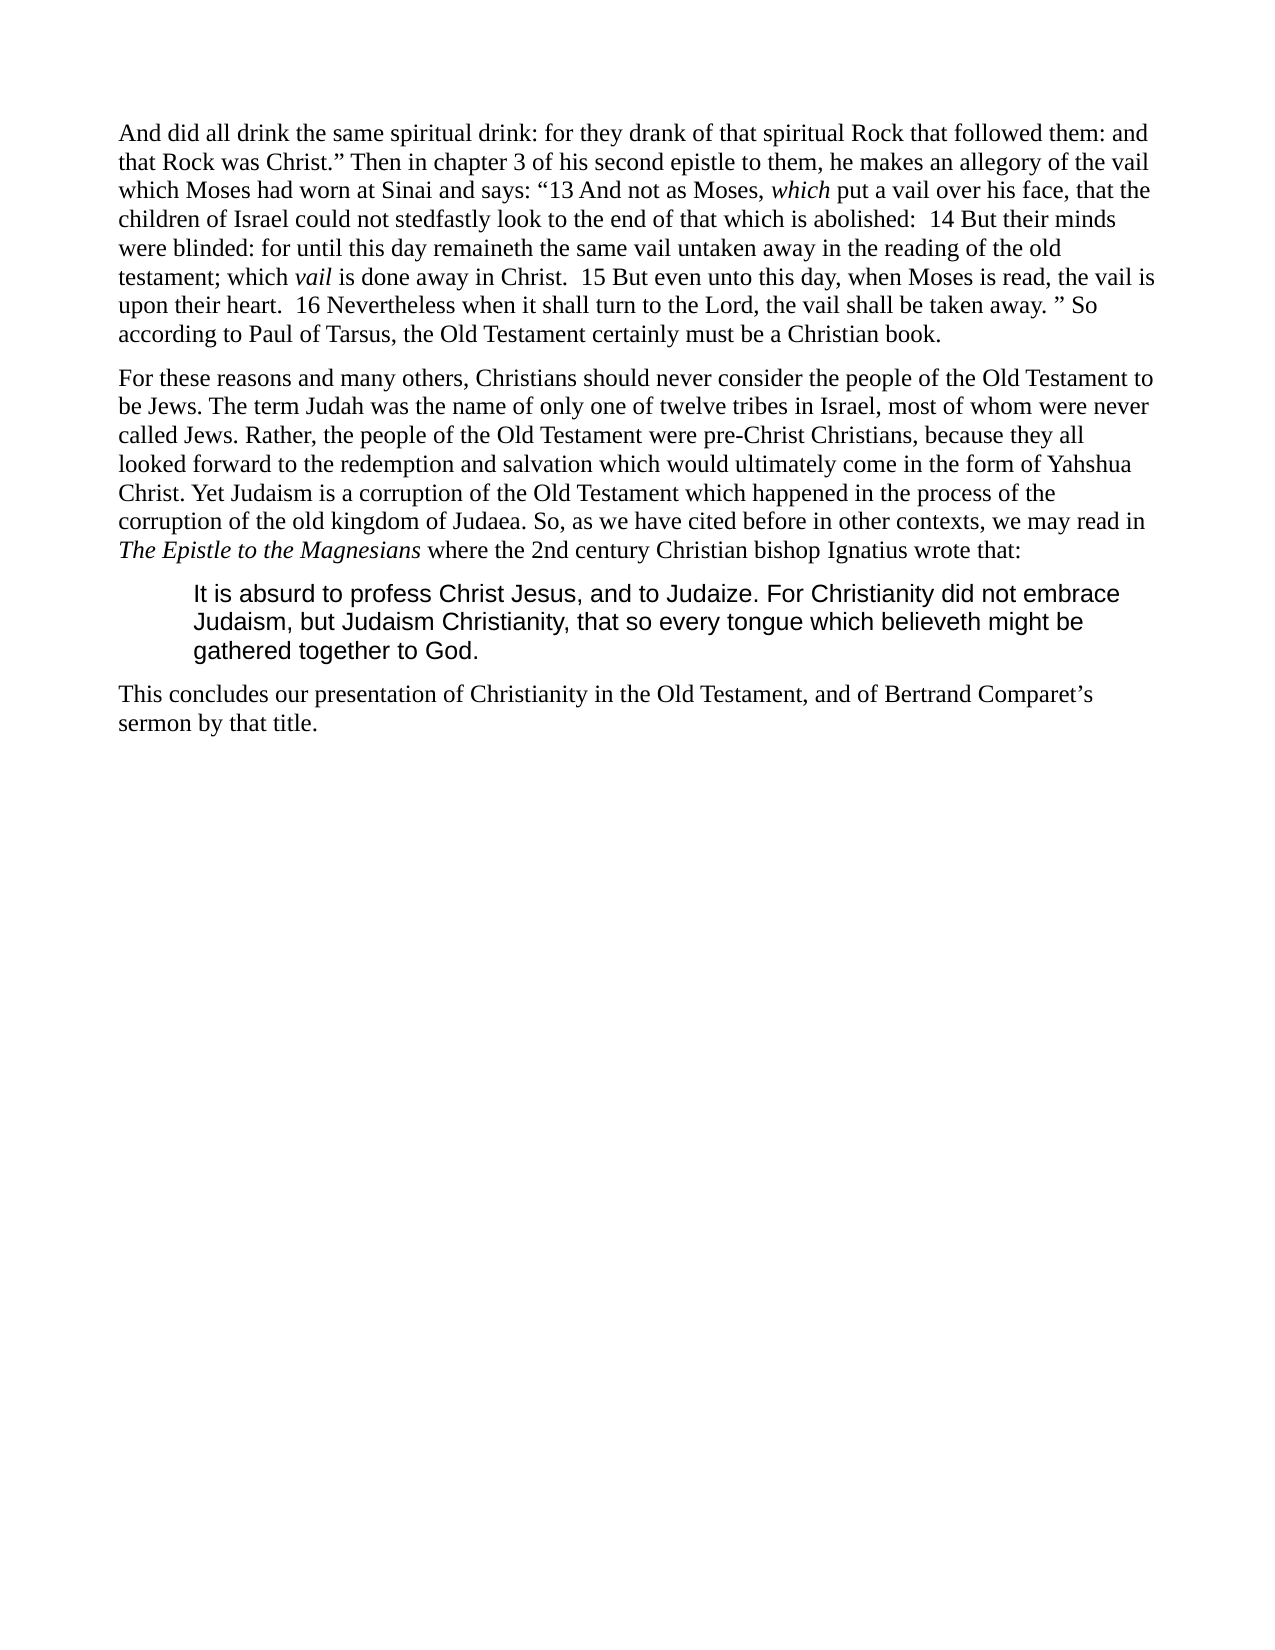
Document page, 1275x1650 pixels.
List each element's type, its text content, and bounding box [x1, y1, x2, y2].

text For these reasons and many others, Christians should never consider the people of the Old Testament to be Jews. The term Judah was the name of only one of twelve tribes in Israel, most of whom were never called Jews. Rather, the people of the Old Testament were pre-Christ Christians, because they all looked forward to the redemption and salvation which would ultimately come in the form of Yahshua Christ. Yet Judaism is a corruption of the Old Testament which happened in the process of the corruption of the old kingdom of Judaea. So, as we have cited before in other contexts, we may read in The Epistle to the Magnesians where the 2nd century Christian bishop Ignatius wrote that: [118, 363, 1157, 564]
text And did all drink the same spiritual drink: for they drank of that spiritual Rock that followed them: and that Rock was Christ.” Then in chapter 3 of his second epistle to them, he makes an allegory of the vail which Moses had worn at Sinai and says: “13 And not as Moses, which put a vail over his face, that the children of Israel could not stedfastly look to the end of that which is abolished: 14 But their minds were blinded: for until this day remaineth the same vail untaken away in the reading of the old testament; which vail is done away in Christ. 15 But even unto this day, when Moses is read, the vail is upon their heart. 16 Nevertheless when it shall turn to the Lord, the vail shall be taken away. ” So according to Paul of Tarsus, the Old Testament certainly must be a Christian book. [118, 118, 1157, 348]
text This concludes our presentation of Christianity in the Old Testament, and of Bertrand Comparet’s sermon by that title. [118, 679, 1157, 737]
text It is absurd to profess Christ Jesus, and to Judaize. For Christianity did not embrace Judaism, but Judaism Christianity, that so every tongue which believeth might be gathered together to God. [193, 578, 1157, 665]
